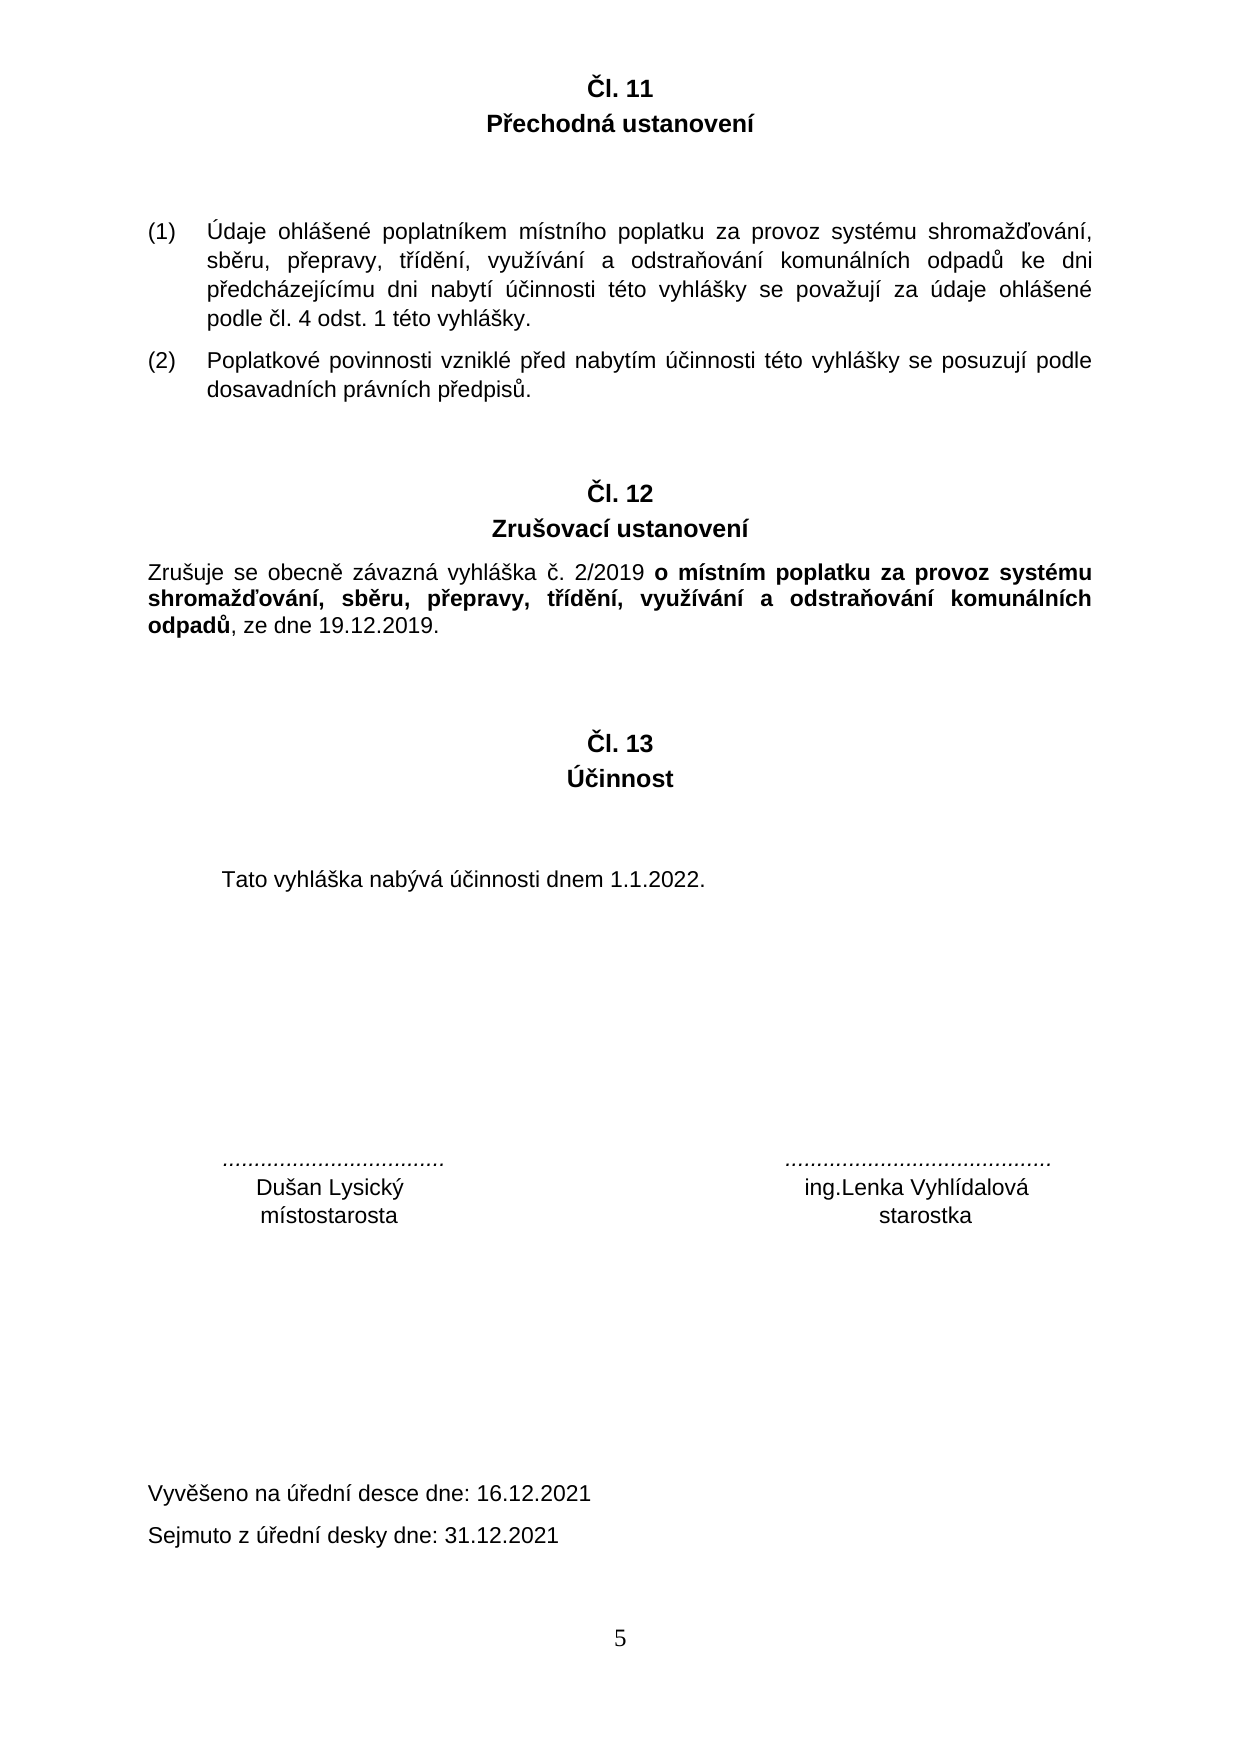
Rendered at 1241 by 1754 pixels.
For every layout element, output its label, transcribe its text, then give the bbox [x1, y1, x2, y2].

text Zrušovací ustanovení [148, 513, 1093, 542]
text Vyvěšeno na úřední desce dne: 16.12.2021 [148, 1480, 1093, 1506]
text Zrušuje se obecně závazná vyhláška č. 2/2019 o místním poplatku za provoz systému shromažďování, sběru, přepravy, třídění, využívání a odstraňování komunálních odpadů, ze dne 19.12.2019. [148, 559, 1093, 638]
text Tato vyhláška nabývá účinnosti dnem 1.1.2022. [148, 866, 1093, 893]
text místostarosta starostka [148, 1202, 1093, 1229]
text Sejmuto z úřední desky dne: 31.12.2021 [148, 1522, 1093, 1548]
list Poplatkové povinnosti vzniklé před nabytím účinnosti této vyhlášky se posuzují podle dosavadních právních předpisů. [148, 347, 1093, 402]
text Čl. 12 [148, 478, 1093, 507]
text ................................... .......................................... [148, 1144, 1093, 1171]
text Čl. 11 [148, 74, 1093, 102]
text Dušan Lysický ing.Lenka Vyhlídalová [148, 1173, 1093, 1200]
list Údaje ohlášené poplatníkem místního poplatku za provoz systému shromažďování, sběru, přepravy, třídění, využívání a odstraňování komunálních odpadů ke dni předcházejícímu dni nabytí účinnosti této vyhlášky se považují za údaje ohlášené podle čl. 4 odst. 1 této vyhlášky. [148, 218, 1093, 332]
text Čl. 13 [148, 729, 1093, 758]
text Účinnost [148, 764, 1093, 793]
text Přechodná ustanovení [148, 109, 1093, 137]
